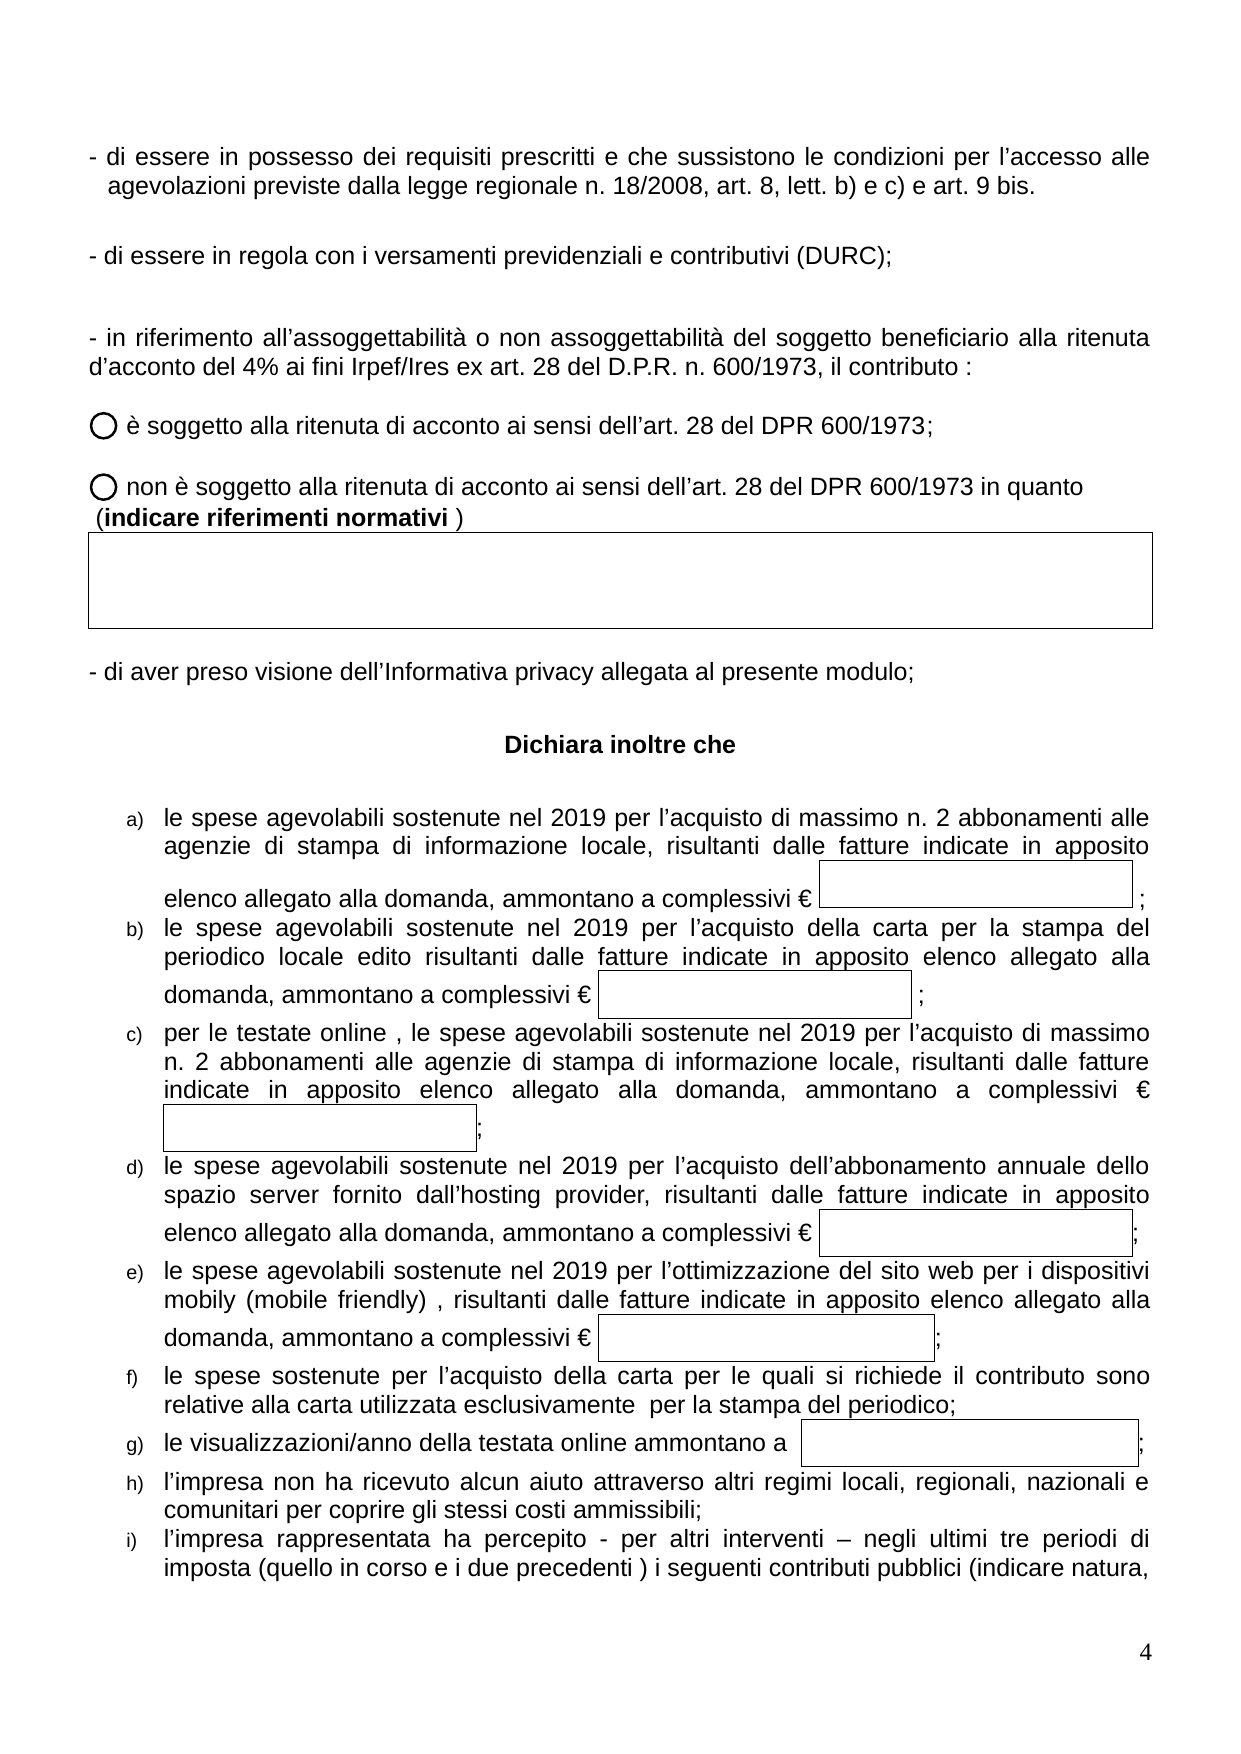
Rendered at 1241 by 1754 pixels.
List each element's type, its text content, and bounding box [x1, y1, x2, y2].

list le spese agevolabili sostenute nel 2019 per l’acquisto dell’abbonamento annuale dello spazio server fornito dall’hosting provider, risultanti dalle fatture indicate in apposito elenco allegato alla domanda, ammontano a complessivi € ; [126, 1151, 1152, 1256]
list le spese agevolabili sostenute nel 2019 per l’acquisto della carta per la stampa del periodico locale edito risultanti dalle fatture indicate in apposito elenco allegato alla domanda, ammontano a complessivi € ; [126, 913, 1152, 1018]
text (indicare riferimenti normativi ) [88, 503, 1152, 532]
text - di aver preso visione dell’Informativa privacy allegata al presente modulo; [88, 657, 1152, 686]
list le spese sostenute per l’acquisto della carta per le quali si richiede il contributo sono relative alla carta utilizzata esclusivamente per la stampa del periodico; [126, 1361, 1152, 1419]
list per le testate online , le spese agevolabili sostenute nel 2019 per l’acquisto di massimo n. 2 abbonamenti alle agenzie di stampa di informazione locale, risultanti dalle fatture indicate in apposito elenco allegato alla domanda, ammontano a complessivi € ; [126, 1018, 1152, 1151]
text ; [926, 409, 1152, 442]
list le spese agevolabili sostenute nel 2019 per l’ottimizzazione del sito web per i dispositivi mobily (mobile friendly) , risultanti dalle fatture indicate in apposito elenco allegato alla domanda, ammontano a complessivi € ; [126, 1256, 1152, 1361]
text - di essere in possesso dei requisiti prescritti e che sussistono le condizioni per l’accesso alle agevolazioni previste dalla legge regionale n. 18/2008, art. 8, lett. b) e c) e art. 9 bis. [88, 142, 1152, 199]
list le spese agevolabili sostenute nel 2019 per l’acquisto di massimo n. 2 abbonamenti alle agenzie di stampa di informazione locale, risultanti dalle fatture indicate in apposito elenco allegato alla domanda, ammontano a complessivi € ; [126, 803, 1152, 913]
list l’impresa rappresentata ha percepito - per altri interventi – negli ultimi tre periodi di imposta (quello in corso e i due precedenti ) i seguenti contributi pubblici (indicare natura, [126, 1524, 1152, 1581]
list le visualizzazioni/anno della testata online ammontano a ; [126, 1419, 801, 1466]
text - in riferimento all’assoggettabilità o non assoggettabilità del soggetto beneficiario alla ritenuta d’acconto del 4% ai fini Irpef/Ires ex art. 28 del D.P.R. n. 600/1973, il contributo : [88, 323, 1152, 381]
text Dichiara inoltre che [88, 730, 1152, 758]
list l’impresa non ha ricevuto alcun aiuto attraverso altri regimi locali, regionali, nazionali e comunitari per coprire gli stessi costi ammissibili; [126, 1466, 1152, 1524]
text - di essere in regola con i versamenti previdenziali e contributivi (DURC); [88, 241, 1152, 269]
